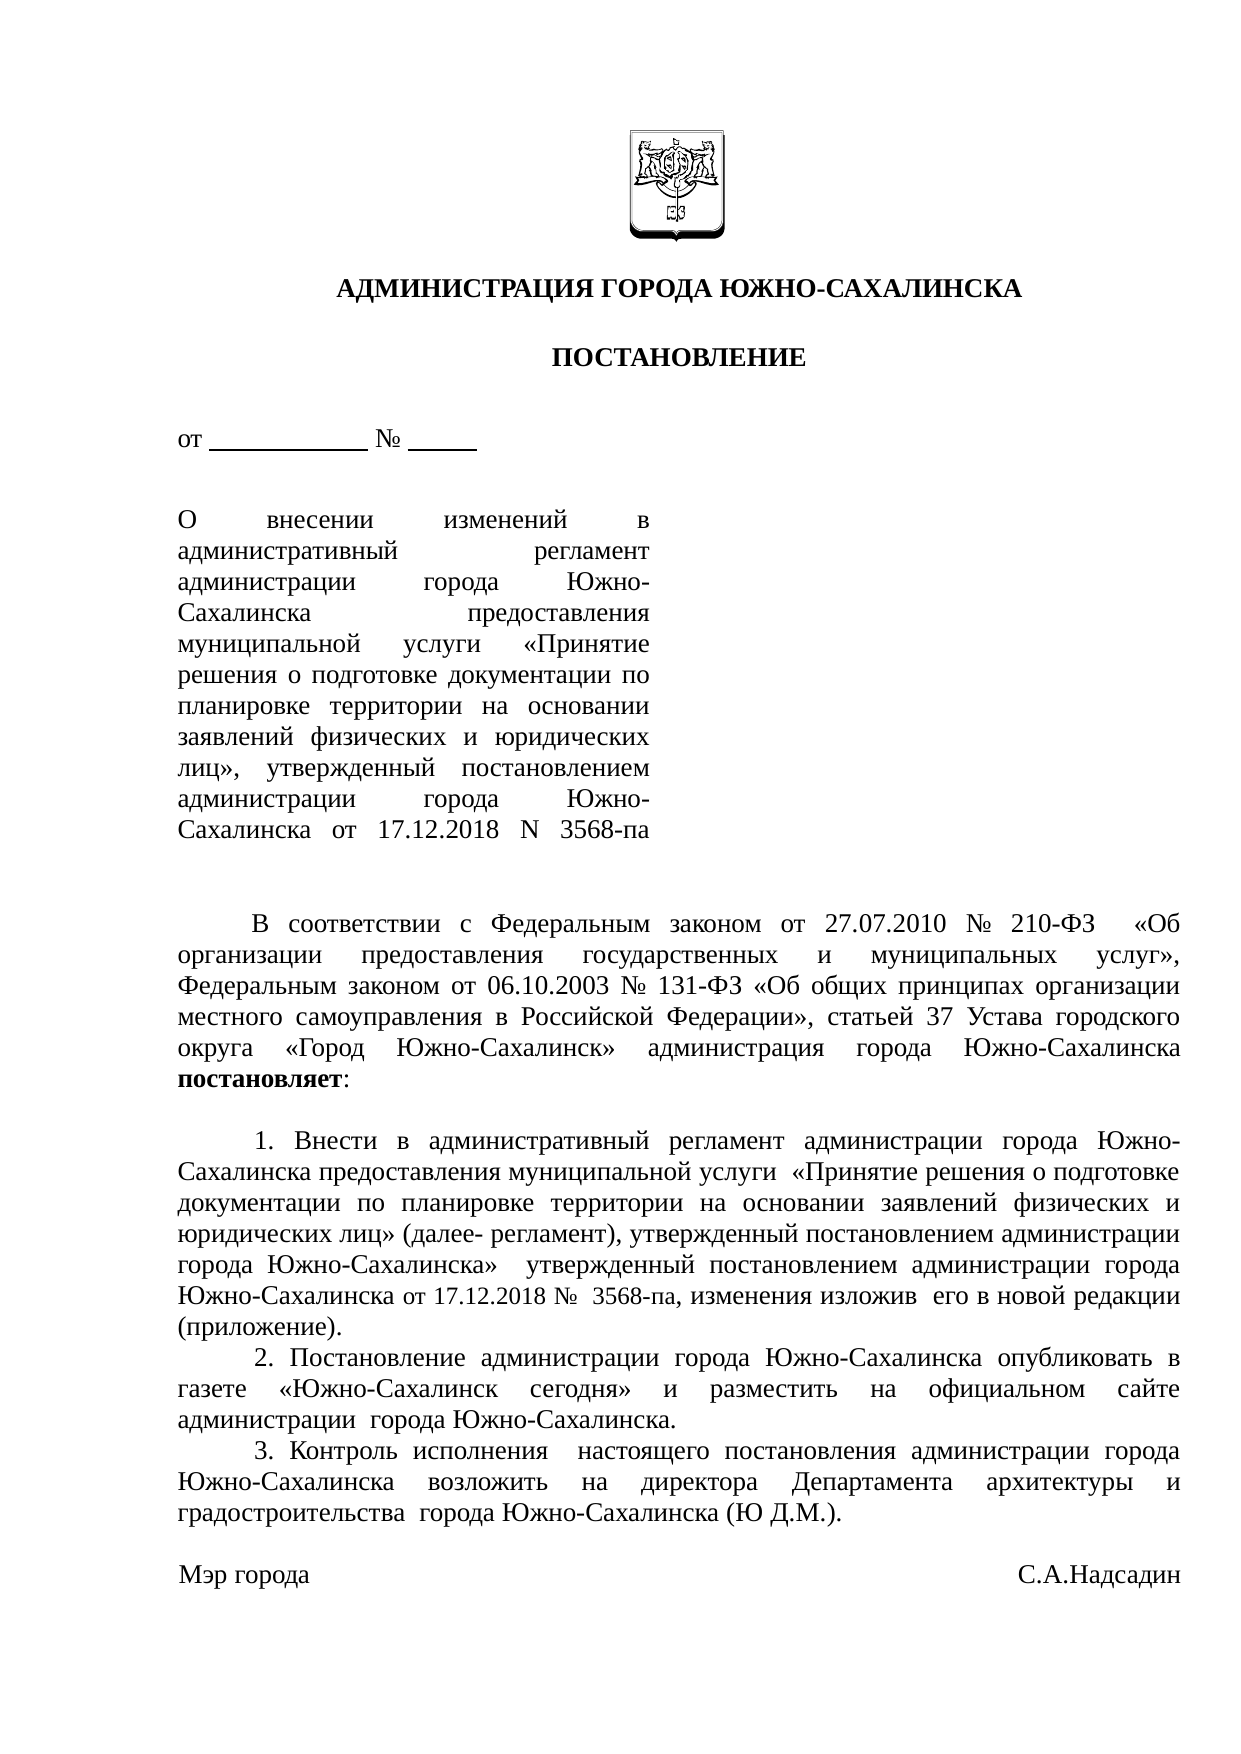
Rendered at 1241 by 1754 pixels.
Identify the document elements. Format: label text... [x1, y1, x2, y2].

text 1. Внести в административный регламент администрации города Южно-Сахалинска предоставления муниципальной услуги «Принятие решения о подготовке документации по планировке территории на основании заявлений физических и юридических лиц» (далее- регламент), утвержденный постановлением администрации города Южно-Сахалинска» утвержденный постановлением администрации города Южно-Сахалинска от 17.12.2018 № 3568-па, изменения изложив его в новой редакции (приложение). [177, 1124, 1181, 1342]
text АДМИНИСТРАЦИЯ ГОРОДА ЮЖНО-САХАЛИНСКА [177, 272, 1181, 303]
text В соответствии с Федеральным законом от 27.07.2010 № 210-ФЗ «Об организации предоставления государственных и муниципальных услуг», Федеральным законом от 06.10.2003 № 131-ФЗ «Об общих принципах организации местного самоуправления в Российской Федерации», статьей 37 Устава городского округа «Город Южно-Сахалинск» администрация города Южно-Сахалинска постановляет: [177, 907, 1181, 1093]
text ПОСТАНОВЛЕНИЕ [177, 341, 1181, 372]
list Мэр города С.А.Надсадин [178, 1559, 1181, 1590]
text от № [177, 422, 1181, 453]
text 2. Постановление администрации города Южно-Сахалинска опубликовать в газете «Южно-Сахалинск сегодня» и разместить на официальном сайте администрации города Южно-Сахалинска. [177, 1342, 1181, 1435]
text О внесении изменений в административный регламент администрации города Южно-Сахалинска предоставления муниципальной услуги «Принятие решения о подготовке документации по планировке территории на основании заявлений физических и юридических лиц», утвержденный постановлением администрации города Южно-Сахалинска от 17.12.2018 N 3568-па [177, 503, 650, 876]
text 3. Контроль исполнения настоящего постановления администрации города Южно-Сахалинска возложить на директора Департамента архитектуры и градостроительства города Южно-Сахалинска (Ю Д.М.). [177, 1435, 1181, 1528]
